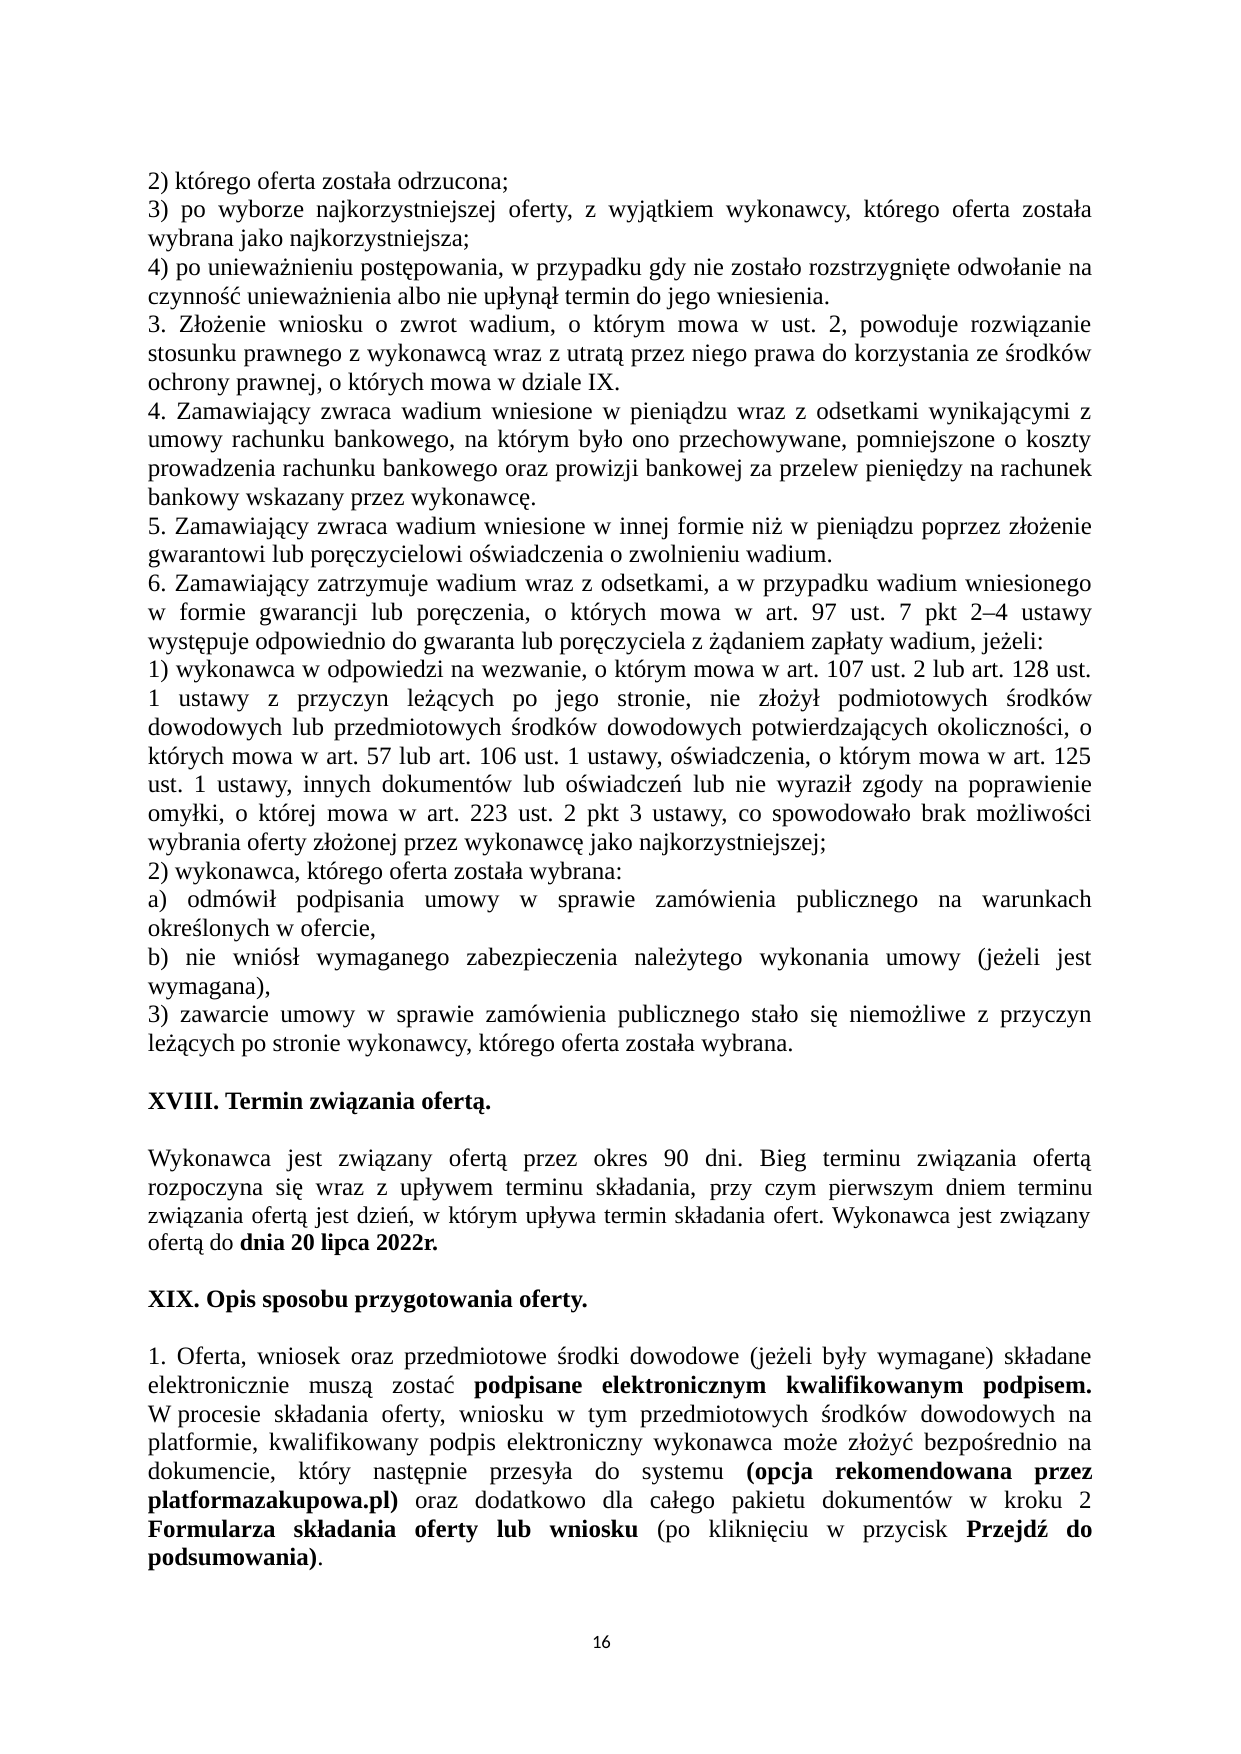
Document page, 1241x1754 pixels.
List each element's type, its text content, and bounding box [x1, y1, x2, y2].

text 3) zawarcie umowy w sprawie zamówienia publicznego stało się niemożliwe z przyczyn leżących po stronie wykonawcy, którego oferta została wybrana. [148, 999, 1093, 1057]
text 4. Zamawiający zwraca wadium wniesione w pieniądzu wraz z odsetkami wynikającymi z umowy rachunku bankowego, na którym było ono przechowywane, pomniejszone o koszty prowadzenia rachunku bankowego oraz prowizji bankowej za przelew pieniędzy na rachunek bankowy wskazany przez wykonawcę. [148, 396, 1093, 511]
text 3. Złożenie wniosku o zwrot wadium, o którym mowa w ust. 2, powoduje rozwiązanie stosunku prawnego z wykonawcą wraz z utratą przez niego prawa do korzystania ze środków ochrony prawnej, o których mowa w dziale IX. [148, 309, 1093, 396]
text XIX. Opis sposobu przygotowania oferty. [148, 1284, 1093, 1312]
text 5. Zamawiający zwraca wadium wniesione w innej formie niż w pieniądzu poprzez złożenie gwarantowi lub poręczycielowi oświadczenia o zwolnieniu wadium. [148, 511, 1093, 568]
text 1) wykonawca w odpowiedzi na wezwanie, o którym mowa w art. 107 ust. 2 lub art. 128 ust. 1 ustawy z przyczyn leżących po jego stronie, nie złożył podmiotowych środków dowodowych lub przedmiotowych środków dowodowych potwierdzających okoliczności, o których mowa w art. 57 lub art. 106 ust. 1 ustawy, oświadczenia, o którym mowa w art. 125 ust. 1 ustawy, innych dokumentów lub oświadczeń lub nie wyraził zgody na poprawienie omyłki, o której mowa w art. 223 ust. 2 pkt 3 ustawy, co spowodowało brak możliwości wybrania oferty złożonej przez wykonawcę jako najkorzystniejszej; [148, 654, 1093, 856]
text 2) wykonawca, którego oferta została wybrana: [148, 856, 1093, 884]
text XVIII. Termin związania ofertą. [148, 1086, 1093, 1114]
text 2) którego oferta została odrzucona; [148, 166, 1093, 194]
text 3) po wyborze najkorzystniejszej oferty, z wyjątkiem wykonawcy, którego oferta została wybrana jako najkorzystniejsza; [148, 194, 1093, 252]
text a) odmówił podpisania umowy w sprawie zamówienia publicznego na warunkach określonych w ofercie, [148, 884, 1093, 942]
text 4) po unieważnieniu postępowania, w przypadku gdy nie zostało rozstrzygnięte odwołanie na czynność unieważnienia albo nie upłynął termin do jego wniesienia. [148, 252, 1093, 309]
text b) nie wniósł wymaganego zabezpieczenia należytego wykonania umowy (jeżeli jest wymagana), [148, 942, 1093, 999]
text 1. Oferta, wniosek oraz przedmiotowe środki dowodowe (jeżeli były wymagane) składane elektronicznie muszą zostać podpisane elektronicznym kwalifikowanym podpisem. W procesie składania oferty, wniosku w tym przedmiotowych środków dowodowych na platformie, kwalifikowany podpis elektroniczny wykonawca może złożyć bezpośrednio na dokumencie, który następnie przesyła do systemu (opcja rekomendowana przez platformazakupowa.pl) oraz dodatkowo dla całego pakietu dokumentów w kroku 2 Formularza składania oferty lub wniosku (po kliknięciu w przycisk Przejdź do podsumowania). [148, 1341, 1093, 1571]
text Wykonawca jest związany ofertą przez okres 90 dni. Bieg terminu związania ofertą rozpoczyna się wraz z upływem terminu składania, przy czym pierwszym dniem terminu związania ofertą jest dzień, w którym upływa termin składania ofert. Wykonawca jest związany ofertą do dnia 20 lipca 2022r. [148, 1143, 1093, 1256]
text 6. Zamawiający zatrzymuje wadium wraz z odsetkami, a w przypadku wadium wniesionego w formie gwarancji lub poręczenia, o których mowa w art. 97 ust. 7 pkt 2–4 ustawy występuje odpowiednio do gwaranta lub poręczyciela z żądaniem zapłaty wadium, jeżeli: [148, 568, 1093, 654]
